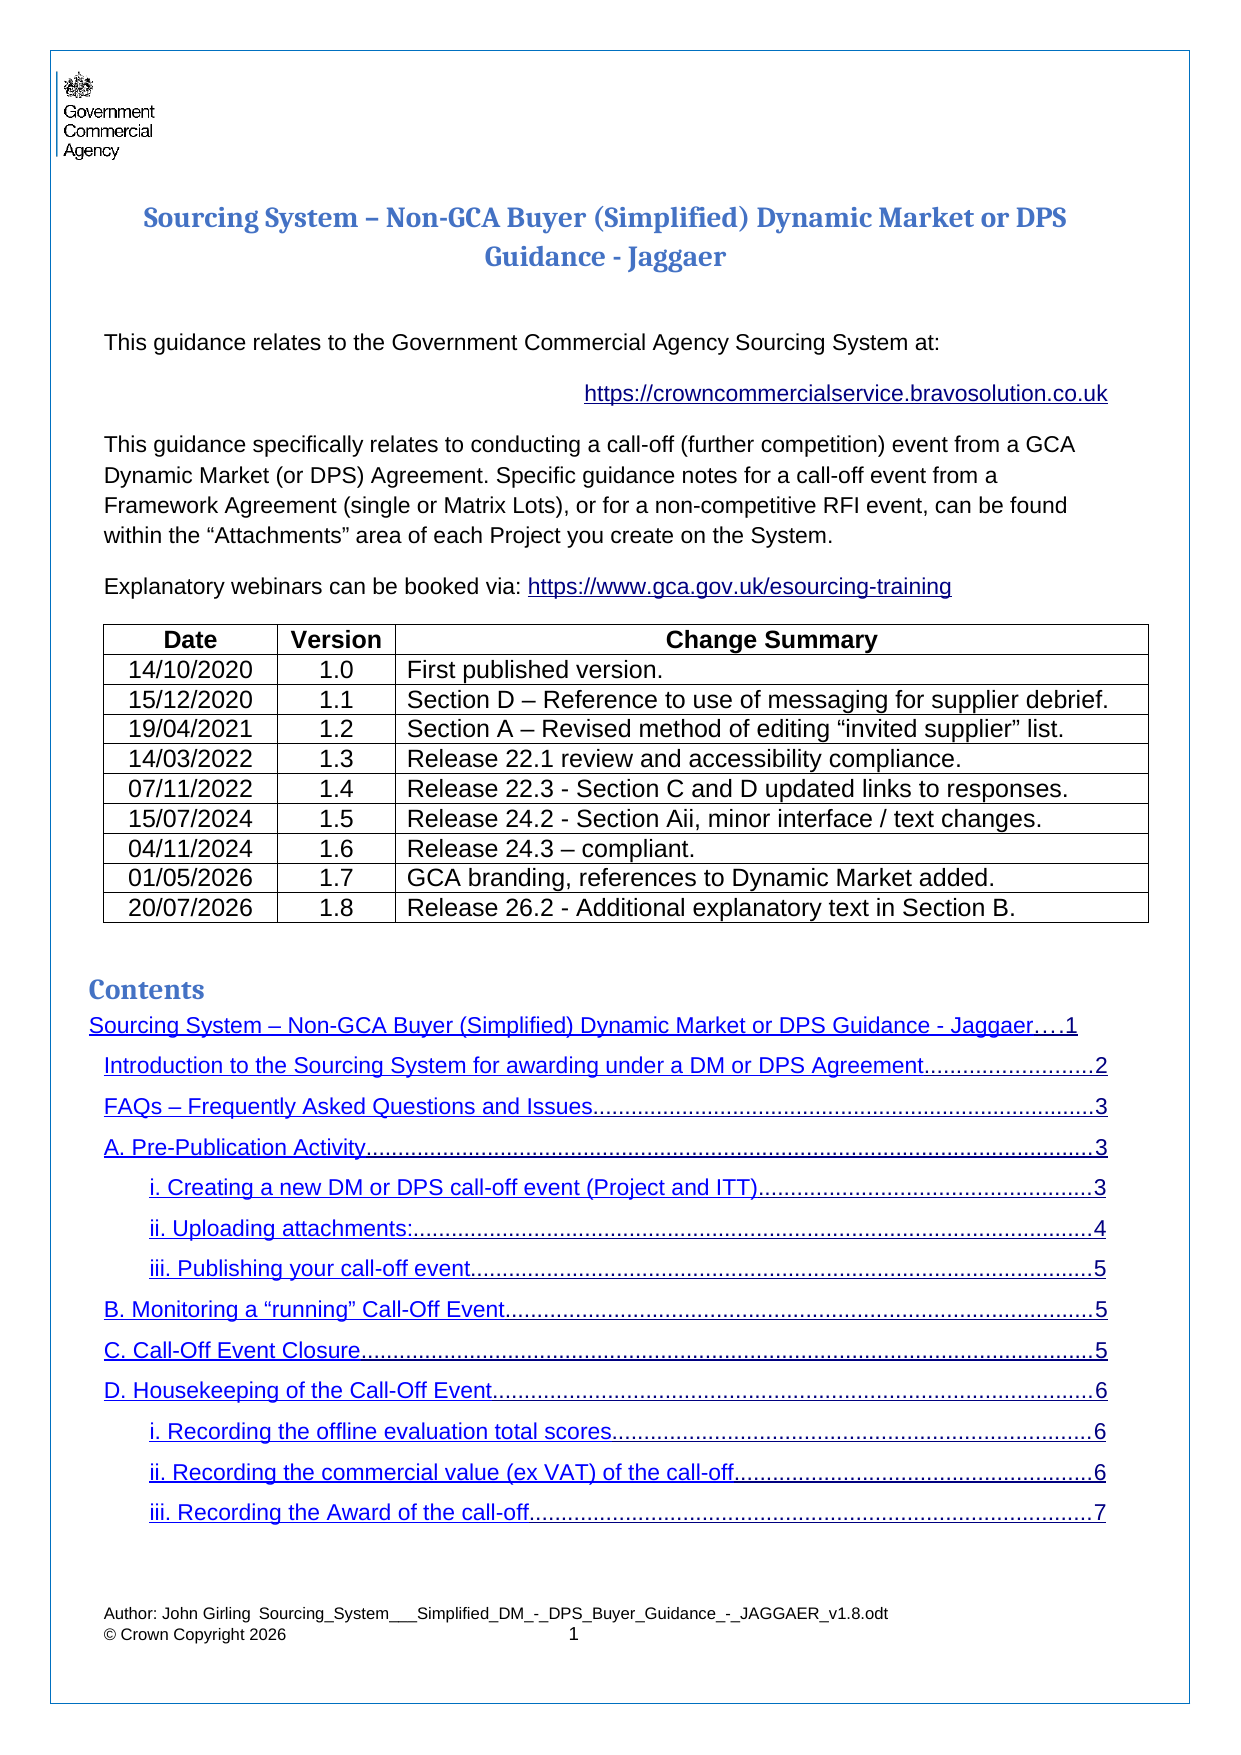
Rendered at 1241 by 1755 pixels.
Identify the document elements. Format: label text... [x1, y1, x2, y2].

table_cell 1.3 [278, 744, 395, 773]
table_cell 1.7 [278, 864, 395, 892]
table_cell 07/11/2022 [104, 774, 277, 803]
table_cell 19/04/2021 [104, 715, 277, 743]
table_cell Release 24.3 – compliant. [396, 834, 1148, 862]
table_cell 20/07/2026 [104, 893, 277, 922]
table_cell 15/12/2020 [104, 685, 277, 713]
text Introduction to the Sourcing System for awarding under a DM or DPS Agreement 2 [103, 1052, 1107, 1075]
table_cell Release 22.1 review and accessibility compliance. [396, 744, 1148, 773]
table_header Date [104, 625, 277, 654]
text This guidance specifically relates to conducting a call-off (further competition) event from a GCA Dynamic Market (or DPS) Agreement. Specific guidance notes for a call-off event from a Framework Agreement (single or Matrix Lots), or for a non-competitive RFI event, can be found within the “Attachments” area of each Project you create on the System. [103, 431, 1107, 548]
table_cell GCA branding, references to Dynamic Market added. [396, 864, 1148, 892]
table_header Version [278, 625, 395, 654]
subtitle Sourcing System – Non-GCA Buyer (Simplified) Dynamic Market or DPS Guidance - Jaggaer [103, 201, 1107, 273]
text Explanatory webinars can be booked via: https://www.gca.gov.uk/esourcing-training [103, 573, 1107, 599]
table_cell 15/07/2024 [104, 804, 277, 833]
text iii. Recording the Award of the call-off 7 [149, 1499, 1107, 1525]
table_cell 1.4 [278, 774, 395, 803]
text D. Housekeeping of the Call-Off Event 6 [103, 1377, 1107, 1400]
subtitle Contents [89, 973, 1107, 1007]
table_cell 01/05/2026 [104, 864, 277, 892]
table_cell 1.2 [278, 715, 395, 743]
table_cell Release 24.2 - Section Aii, minor interface / text changes. [396, 804, 1148, 833]
table_cell Release 26.2 - Additional explanatory text in Section B. [396, 893, 1148, 922]
text iii. Publishing your call-off event 5 [149, 1255, 1107, 1282]
table_cell First published version. [396, 655, 1148, 684]
text B. Monitoring a “running” Call-Off Event 5 [103, 1296, 1107, 1319]
table_cell Section A – Revised method of editing “invited supplier” list. [396, 715, 1148, 743]
table_cell 1.8 [278, 893, 395, 922]
table_cell 1.0 [278, 655, 395, 684]
table_cell 14/10/2020 [104, 655, 277, 684]
table_cell Release 22.3 - Section C and D updated links to responses. [396, 774, 1148, 803]
text i. Creating a new DM or DPS call-off event (Project and ITT) 3 [149, 1174, 1107, 1200]
table_cell 04/11/2024 [104, 834, 277, 862]
text Sourcing System – Non-GCA Buyer (Simplified) Dynamic Market or DPS Guidance - Jaggaer 1 [89, 1012, 1141, 1038]
table_cell Section D – Reference to use of messaging for supplier debrief. [396, 685, 1148, 713]
text This guidance relates to the Government Commercial Agency Sourcing System at: [103, 329, 1107, 356]
table_cell 1.6 [278, 834, 395, 862]
table_cell 14/03/2022 [104, 744, 277, 773]
text ii. Uploading attachments: 4 [149, 1215, 1107, 1241]
table_cell 1.5 [278, 804, 395, 833]
text C. Call-Off Event Closure 5 [103, 1337, 1107, 1359]
table_cell 1.1 [278, 685, 395, 713]
text ii. Recording the commercial value (ex VAT) of the call-off 6 [149, 1458, 1107, 1485]
text A. Pre-Publication Activity 3 [103, 1133, 1107, 1156]
text i. Recording the offline evaluation total scores 6 [149, 1418, 1107, 1444]
text FAQs – Frequently Asked Questions and Issues 3 [103, 1093, 1107, 1116]
table_header Change Summary [396, 625, 1148, 654]
text https://crowncommercialservice.bravosolution.co.uk [103, 380, 1107, 407]
